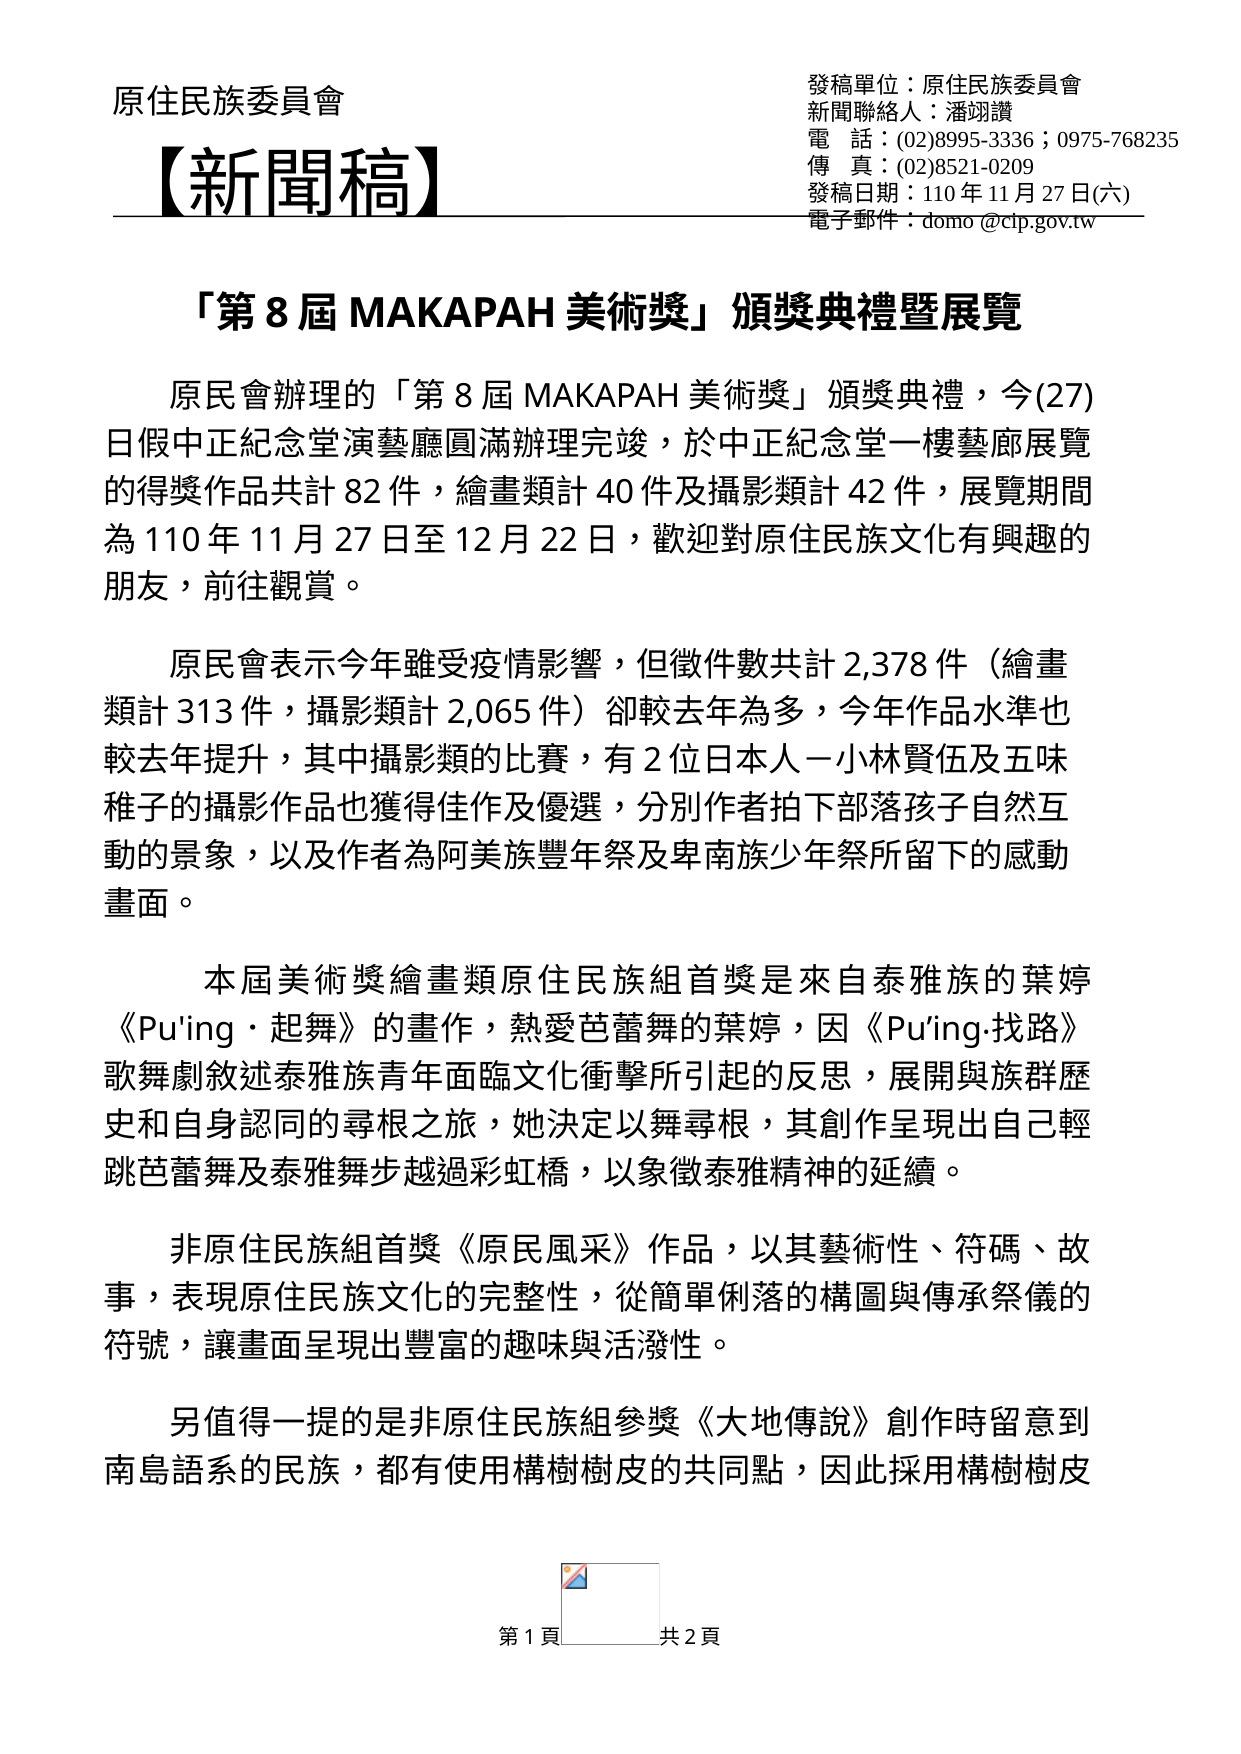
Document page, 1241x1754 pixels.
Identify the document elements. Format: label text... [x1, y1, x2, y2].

text 電子郵件：domo @cip.gov.tw [807, 207, 1208, 234]
text 發稿單位：原住民族委員會 [807, 72, 1208, 99]
table_header 「第8屆MAKAPAH美術獎」頒獎典禮暨展覽 原民會辦理的「第8屆MAKAPAH美術獎」頒獎典禮，今(27)日假中正紀念堂演藝廳圓滿辦理完竣，於中正紀念堂一樓藝廊展覽的得獎作品共計82件，繪畫類計40件及攝影類計42件，展覽期間為110年11月27日至12月22日，歡迎對原住民族文化有興趣的朋友，前往觀賞。 原民會表示今年雖受疫情影響，但徵件數共計2,378件（繪畫類計313件，攝影類計2,065件）卻較去年為多，今年作品水準也較去年提升，其中攝影類的比賽，有2位日本人－小林賢伍及五味稚子的攝影作品也獲得佳作及優選，分別作者拍下部落孩子自然互動的景象，以及作者為阿美族豐年祭及卑南族少年祭所留下的感動畫面。 本屆美術獎繪畫類原住民族組首獎是來自泰雅族的葉婷《Pu'ing．起舞》的畫作，熱愛芭蕾舞的葉婷，因《Pu’ing‧找路》歌舞劇敘述泰雅族青年面臨文化衝擊所引起的反思，展開與族群歷史和自身認同的尋根之旅，她決定以舞尋根，其創作呈現出自己輕跳芭蕾舞及泰雅舞步越過彩虹橋，以象徵泰雅精神的延續。 非原住民族組首獎《原民風采》作品，以其藝術性、符碼、故事，表現原住民族文化的完整性，從簡單俐落的構圖與傳承祭儀的符號，讓畫面呈現出豐富的趣味與活潑性。 另值得一提的是非原住民族組參獎《大地傳說》創作時留意到南島語系的民族，都有使用構樹樹皮的共同點，因此採用構樹樹皮 [101, 278, 1095, 1493]
text 新聞聯絡人：潘翊讚 [807, 99, 1208, 126]
text 傳 真：(02)8521-0209 [807, 153, 1208, 180]
text 原住民族委員會 [112, 75, 807, 123]
text 【新聞稿】 [112, 123, 807, 232]
text 電 話：(02)8995-3336；0975-768235 [807, 126, 1208, 153]
text 發稿日期：110年11月27日(六) [807, 180, 1208, 207]
